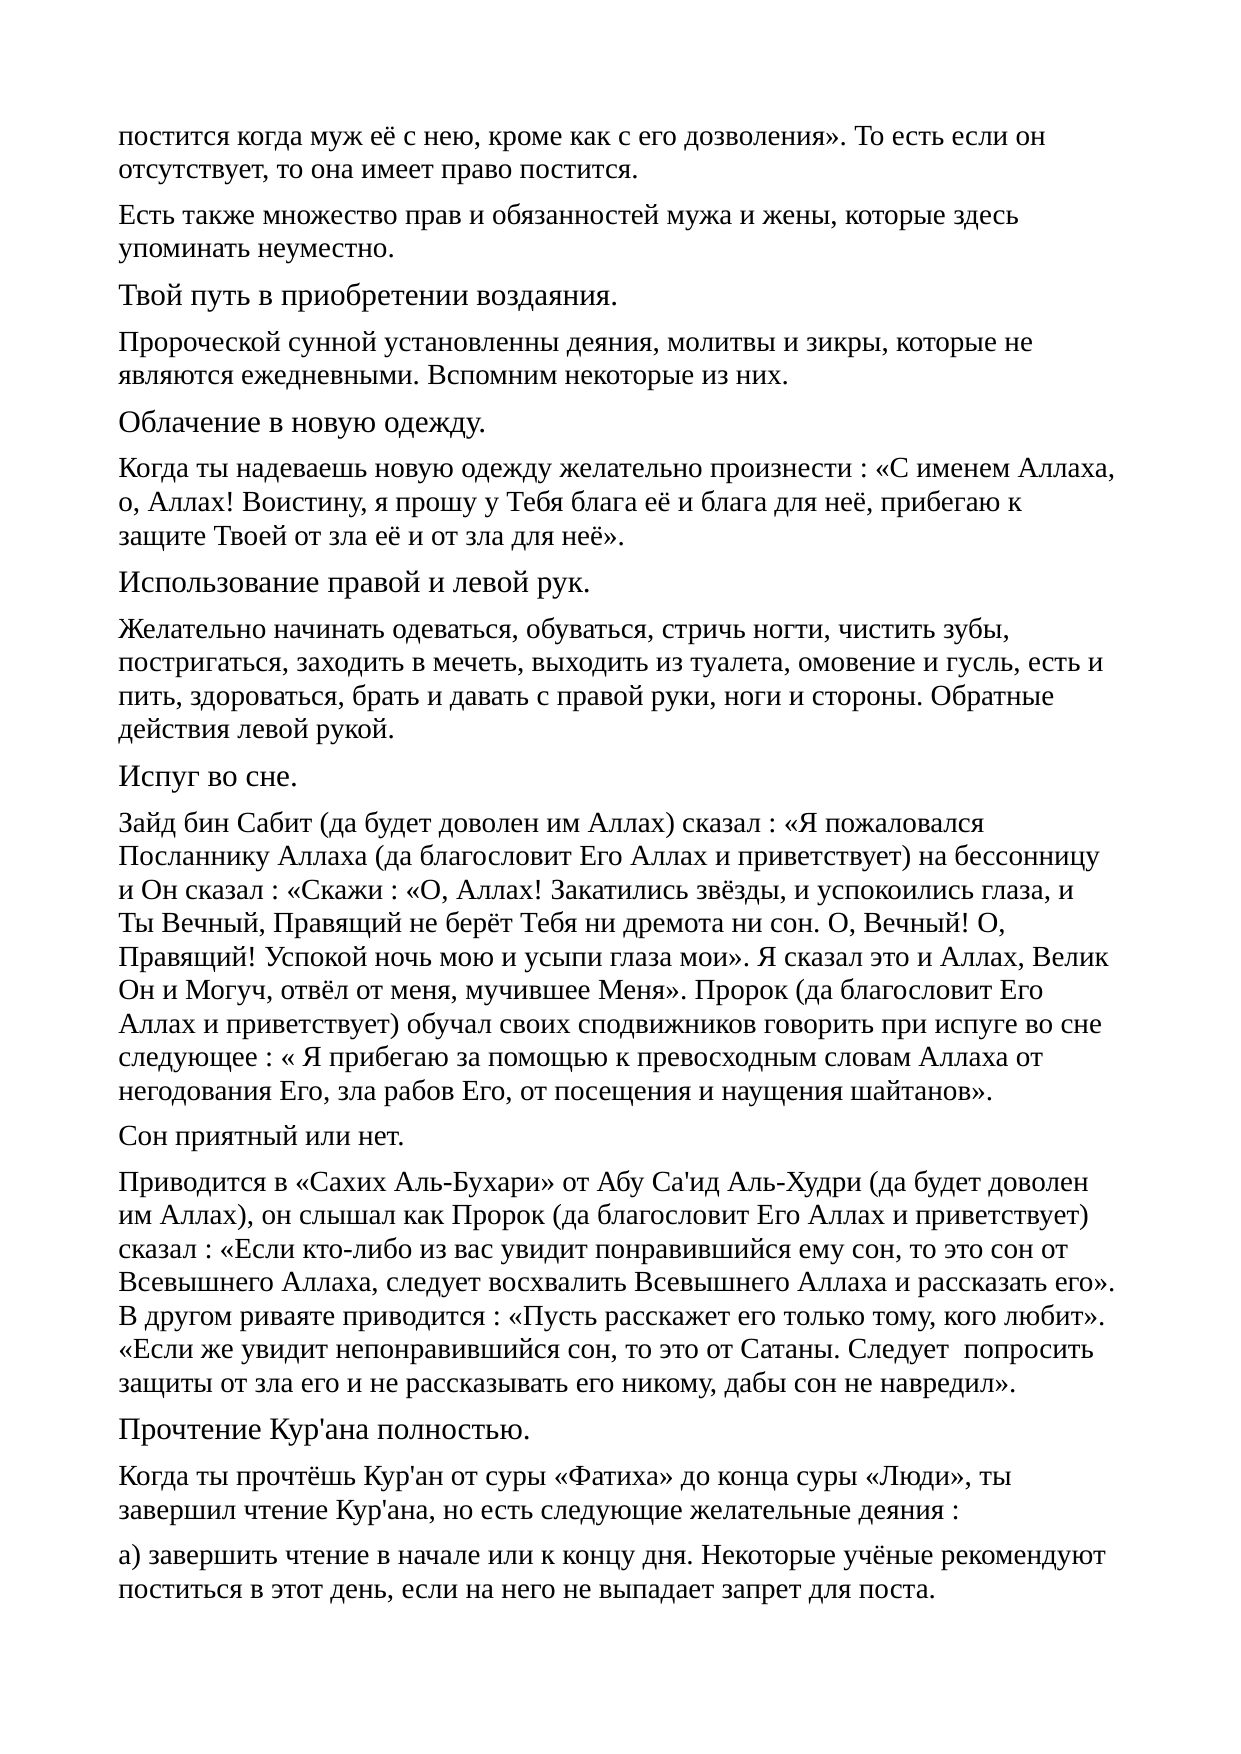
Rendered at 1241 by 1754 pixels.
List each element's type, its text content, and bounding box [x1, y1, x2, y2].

text Испуг во сне. [118, 757, 1117, 793]
text Облачение в новую одежду. [118, 403, 1117, 439]
text постится когда муж её с нею, кроме как с его дозволения». То есть если он отсутствует, то она имеет право постится. [118, 118, 1117, 185]
text Твой путь в приобретении воздаяния. [118, 276, 1117, 312]
text Использование правой и левой рук. [118, 563, 1117, 599]
text Есть также множество прав и обязанностей мужа и жены, которые здесь упоминать неуместно. [118, 197, 1117, 264]
text Пророческой сунной установленны деяния, молитвы и зикры, которые не являются ежедневными. Вспомним некоторые из них. [118, 324, 1117, 391]
text а) завершить чтение в начале или к концу дня. Некоторые учёные рекомендуют поститься в этот день, если на него не выпадает запрет для поста. [118, 1537, 1117, 1604]
text Когда ты прочтёшь Кур'ан от суры «Фатиха» до конца суры «Люди», ты завершил чтение Кур'ана, но есть следующие желательные деяния : [118, 1458, 1117, 1526]
text Когда ты надеваешь новую одежду желательно произнести : «С именем Аллаха, о, Аллах! Воистину, я прошу у Тебя блага её и блага для неё, прибегаю к защите Твоей от зла её и от зла для неё». [118, 451, 1117, 551]
text Желательно начинать одеваться, обуваться, стричь ногти, чистить зубы, постригаться, заходить в мечеть, выходить из туалета, омовение и гусль, есть и пить, здороваться, брать и давать с правой руки, ноги и стороны. Обратные действия левой рукой. [118, 611, 1117, 745]
text Прочтение Кур'ана полностью. [118, 1411, 1117, 1447]
text Сон приятный или нет. [118, 1118, 1117, 1152]
text Приводится в «Сахих Аль-Бухари» от Абу Са'ид Аль-Худри (да будет доволен им Аллах), он слышал как Пророк (да благословит Его Аллах и приветствует) сказал : «Если кто-либо из вас увидит понравившийся ему сон, то это сон от Всевышнего Аллаха, следует восхвалить Всевышнего Аллаха и рассказать его». В другом риваяте приводится : «Пусть расскажет его только тому, кого любит». «Если же увидит непонравившийся сон, то это от Сатаны. Следует попросить защиты от зла его и не рассказывать его никому, дабы сон не навредил». [118, 1164, 1117, 1399]
text Зайд бин Сабит (да будет доволен им Аллах) сказал : «Я пожаловался Посланнику Аллаха (да благословит Его Аллах и приветствует) на бессонницу и Он сказал : «Скажи : «О, Аллах! Закатились звёзды, и успокоились глаза, и Ты Вечный, Правящий не берёт Тебя ни дремота ни сон. О, Вечный! О, Правящий! Успокой ночь мою и усыпи глаза мои». Я сказал это и Аллах, Велик Он и Могуч, отвёл от меня, мучившее Меня». Пророк (да благословит Его Аллах и приветствует) обучал своих сподвижников говорить при испуге во сне следующее : « Я прибегаю за помощью к превосходным словам Аллаха от негодования Его, зла рабов Его, от посещения и наущения шайтанов». [118, 805, 1117, 1107]
